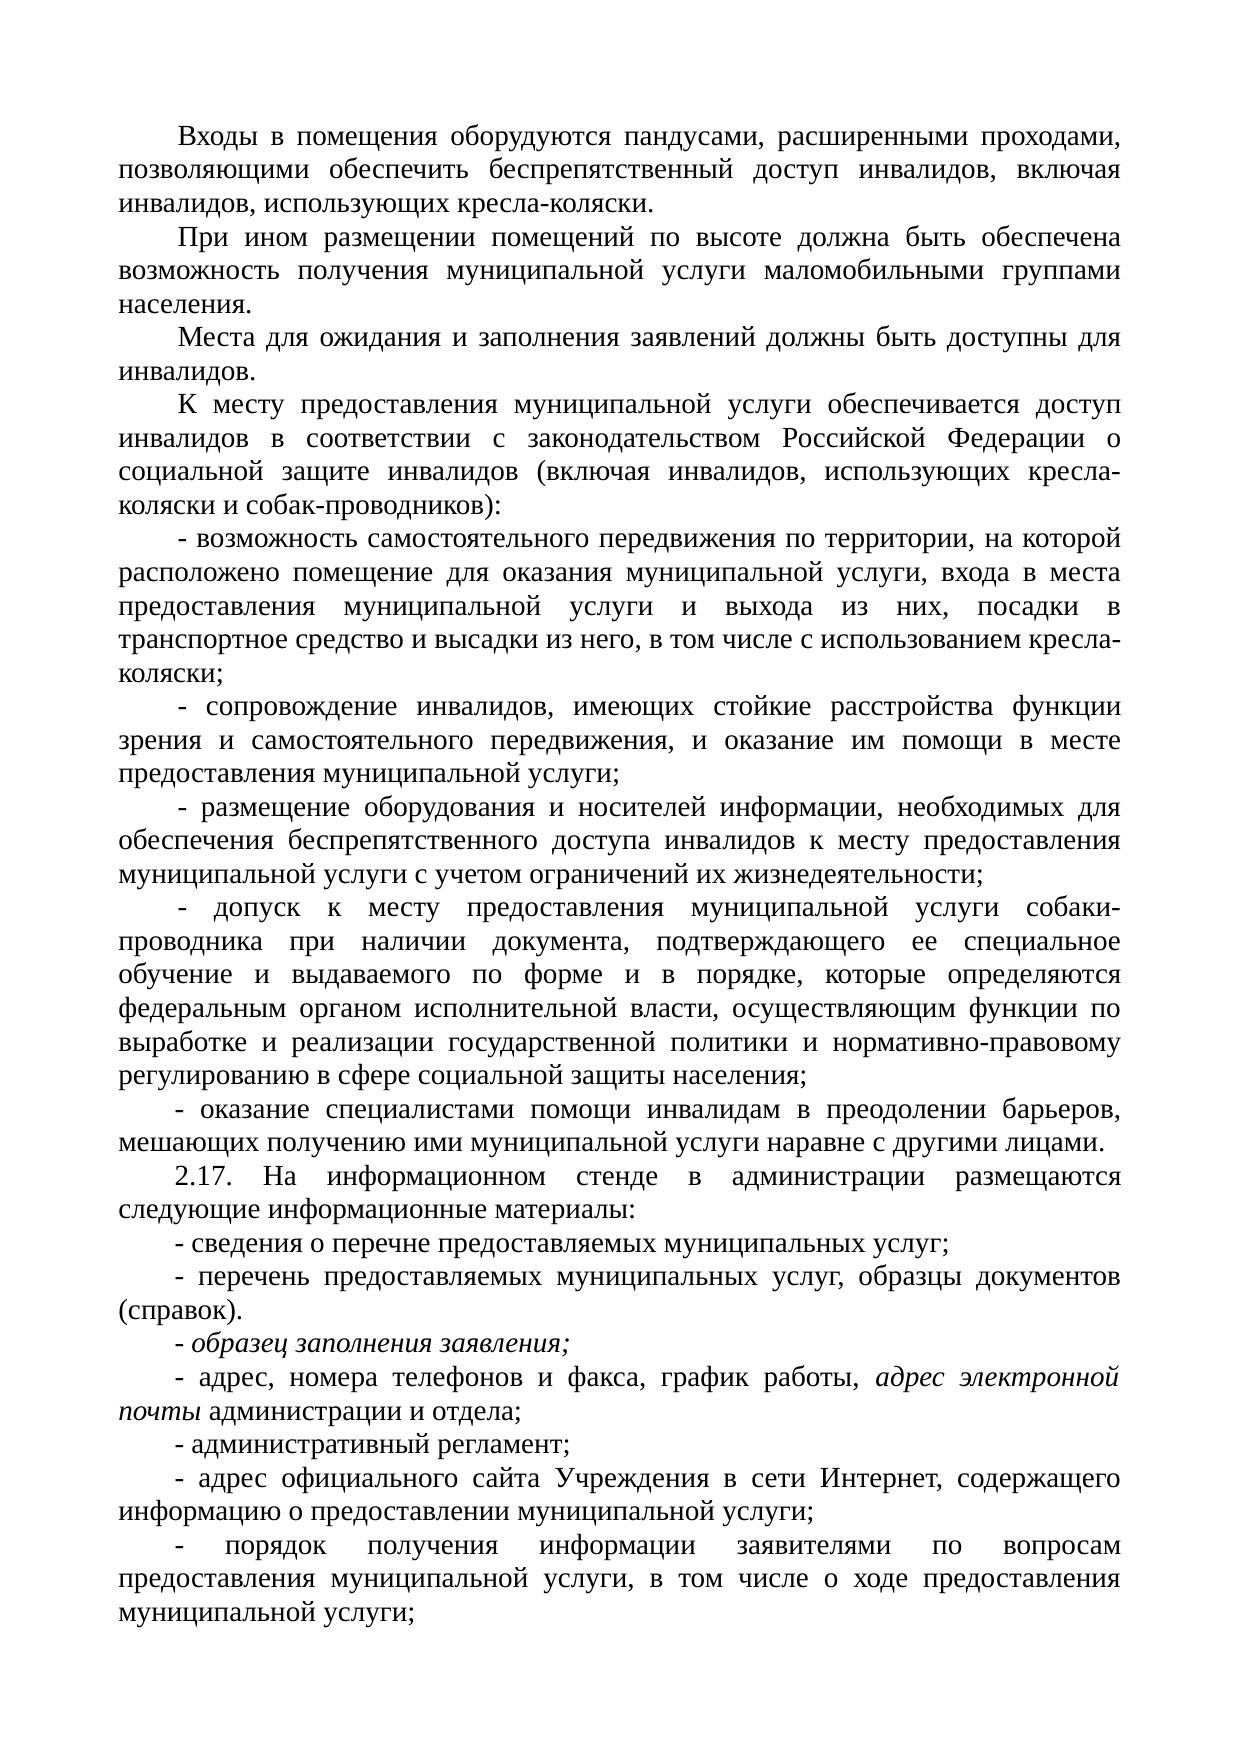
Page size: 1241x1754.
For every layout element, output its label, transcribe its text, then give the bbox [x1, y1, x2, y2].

text - порядок получения информации заявителями по вопросам предоставления муниципальной услуги, в том числе о ходе предоставления муниципальной услуги; [118, 1527, 1122, 1627]
text - административный регламент; [118, 1426, 1122, 1460]
text - допуск к месту предоставления муниципальной услуги собаки-проводника при наличии документа, подтверждающего ее специальное обучение и выдаваемого по форме и в порядке, которые определяются федеральным органом исполнительной власти, осуществляющим функции по выработке и реализации государственной политики и нормативно-правовому регулированию в сфере социальной защиты населения; [118, 889, 1122, 1091]
text - перечень предоставляемых муниципальных услуг, образцы документов (справок). [118, 1258, 1122, 1326]
text 2.17. На информационном стенде в администрации размещаются следующие информационные материалы: [118, 1158, 1122, 1225]
text К месту предоставления муниципальной услуги обеспечивается доступ инвалидов в соответствии с законодательством Российской Федерации о социальной защите инвалидов (включая инвалидов, использующих кресла-коляски и собак-проводников): [118, 386, 1122, 521]
text При ином размещении помещений по высоте должна быть обеспечена возможность получения муниципальной услуги маломобильными группами населения. [118, 219, 1122, 319]
text - сопровождение инвалидов, имеющих стойкие расстройства функции зрения и самостоятельного передвижения, и оказание им помощи в месте предоставления муниципальной услуги; [118, 688, 1122, 789]
text - размещение оборудования и носителей информации, необходимых для обеспечения беспрепятственного доступа инвалидов к месту предоставления муниципальной услуги с учетом ограничений их жизнедеятельности; [118, 789, 1122, 889]
text - возможность самостоятельного передвижения по территории, на которой расположено помещение для оказания муниципальной услуги, входа в места предоставления муниципальной услуги и выхода из них, посадки в транспортное средство и высадки из него, в том числе с использованием кресла-коляски; [118, 521, 1122, 688]
text Места для ожидания и заполнения заявлений должны быть доступны для инвалидов. [118, 319, 1122, 386]
text Входы в помещения оборудуются пандусами, расширенными проходами, позволяющими обеспечить беспрепятственный доступ инвалидов, включая инвалидов, использующих кресла-коляски. [118, 118, 1122, 219]
text - сведения о перечне предоставляемых муниципальных услуг; [118, 1225, 1122, 1258]
text - адрес, номера телефонов и факса, график работы, адрес электронной почты администрации и отдела; [118, 1359, 1122, 1426]
text - адрес официального сайта Учреждения в сети Интернет, содержащего информацию о предоставлении муниципальной услуги; [118, 1460, 1122, 1527]
text - оказание специалистами помощи инвалидам в преодолении барьеров, мешающих получению ими муниципальной услуги наравне с другими лицами. [118, 1091, 1122, 1158]
text - образец заполнения заявления; [118, 1326, 1122, 1359]
